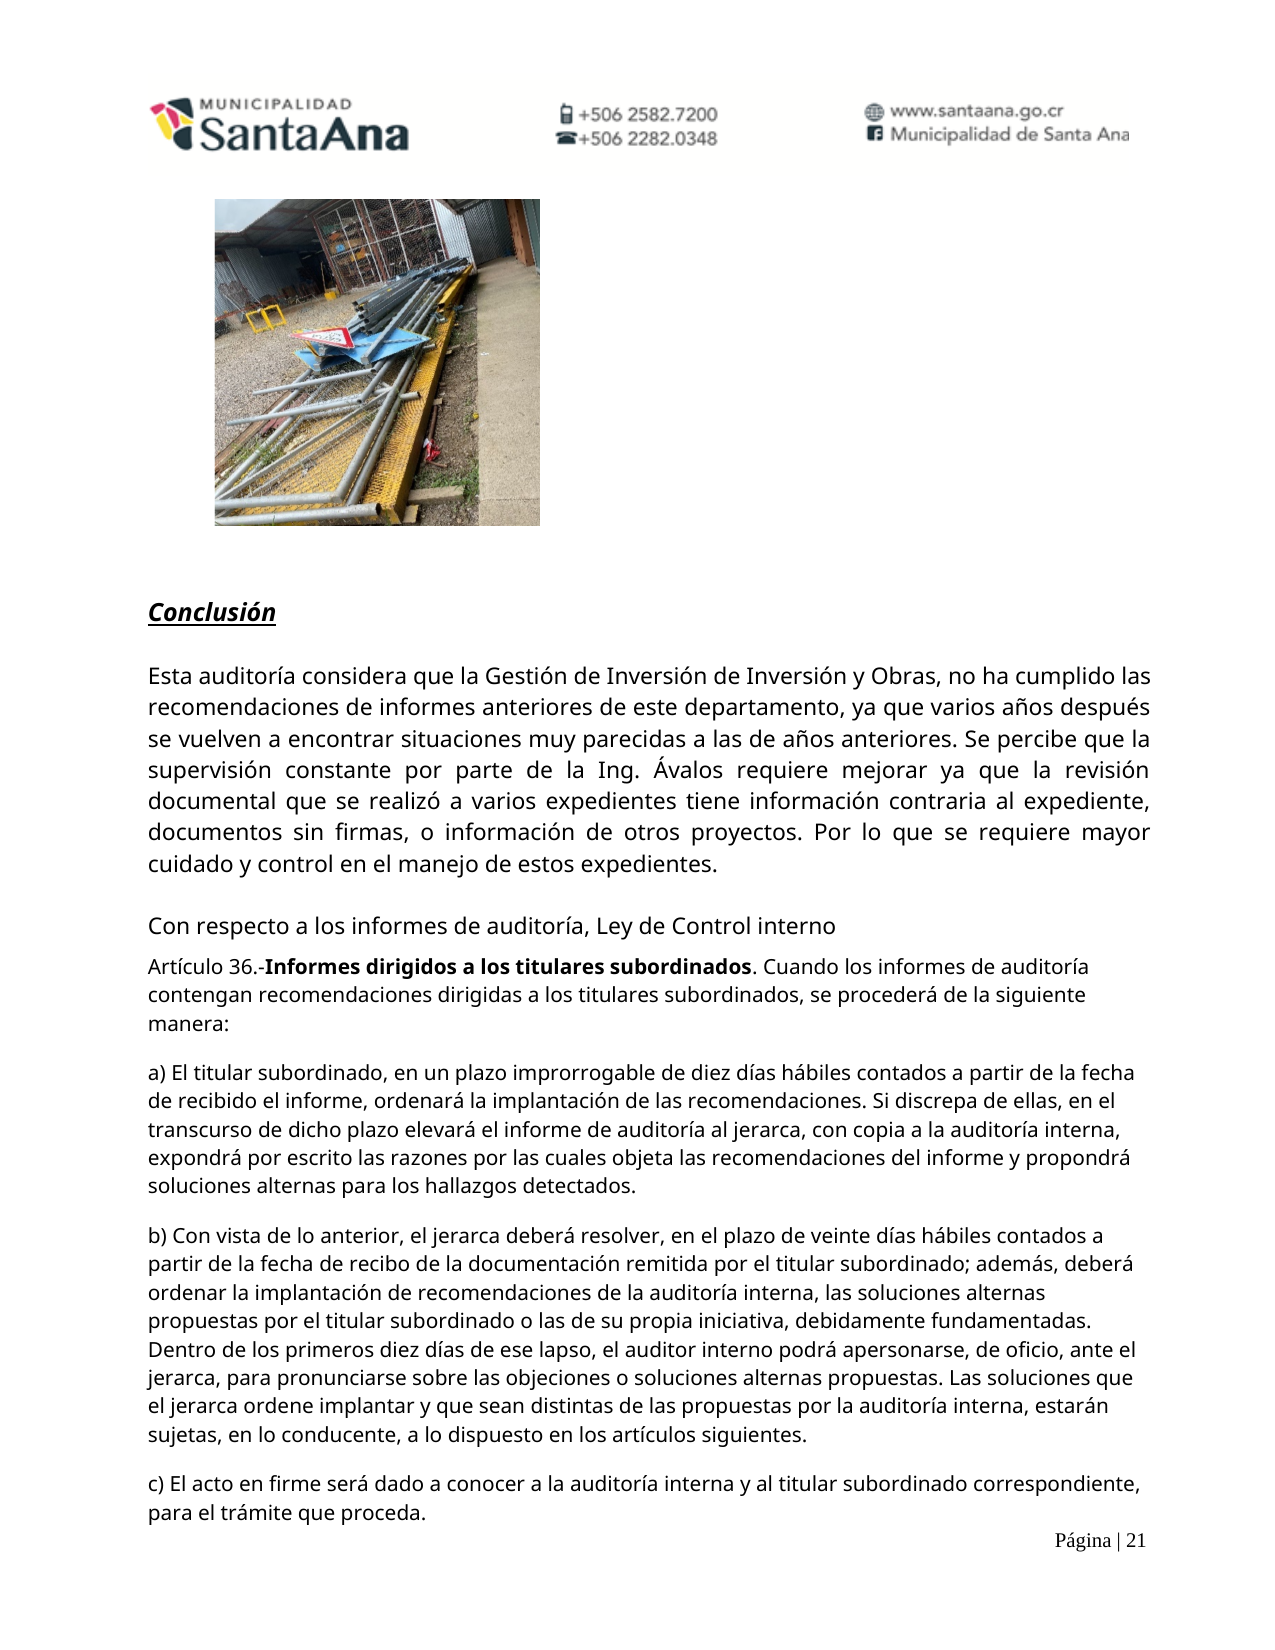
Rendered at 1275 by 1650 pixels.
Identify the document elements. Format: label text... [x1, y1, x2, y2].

text Esta auditoría considera que la Gestión de Inversión de Inversión y Obras, no ha cumplido las recomendaciones de informes anteriores de este departamento, ya que varios años después se vuelven a encontrar situaciones muy parecidas a las de años anteriores. Se percibe que la supervisión constante por parte de la Ing. Ávalos requiere mejorar ya que la revisión documental que se realizó a varios expedientes tiene información contraria al expediente, documentos sin firmas, o información de otros proyectos. Por lo que se requiere mayor cuidado y control en el manejo de estos expedientes. [148, 660, 1152, 879]
text b) Con vista de lo anterior, el jerarca deberá resolver, en el plazo de veinte días hábiles contados a partir de la fecha de recibo de la documentación remitida por el titular subordinado; además, deberá ordenar la implantación de recomendaciones de la auditoría interna, las soluciones alternas propuestas por el titular subordinado o las de su propia iniciativa, debidamente fundamentadas. Dentro de los primeros diez días de ese lapso, el auditor interno podrá apersonarse, de oficio, ante el jerarca, para pronunciarse sobre las objeciones o soluciones alternas propuestas. Las soluciones que el jerarca ordene implantar y que sean distintas de las propuestas por la auditoría interna, estarán sujetas, en lo conducente, a lo dispuesto en los artículos siguientes. [148, 1221, 1152, 1448]
text Artículo 36.-Informes dirigidos a los titulares subordinados. Cuando los informes de auditoría contengan recomendaciones dirigidas a los titulares subordinados, se procederá de la siguiente manera: [148, 952, 1152, 1037]
text Conclusión [148, 595, 1152, 629]
text Con respecto a los informes de auditoría, Ley de Control interno [148, 910, 1152, 941]
text c) El acto en firme será dado a conocer a la auditoría interna y al titular subordinado correspondiente, para el trámite que proceda. [148, 1469, 1152, 1526]
text a) El titular subordinado, en un plazo improrrogable de diez días hábiles contados a partir de la fecha de recibido el informe, ordenará la implantación de las recomendaciones. Si discrepa de ellas, en el transcurso de dicho plazo elevará el informe de auditoría al jerarca, con copia a la auditoría interna, expondrá por escrito las razones por las cuales objeta las recomendaciones del informe y propondrá soluciones alternas para los hallazgos detectados. [148, 1058, 1152, 1200]
